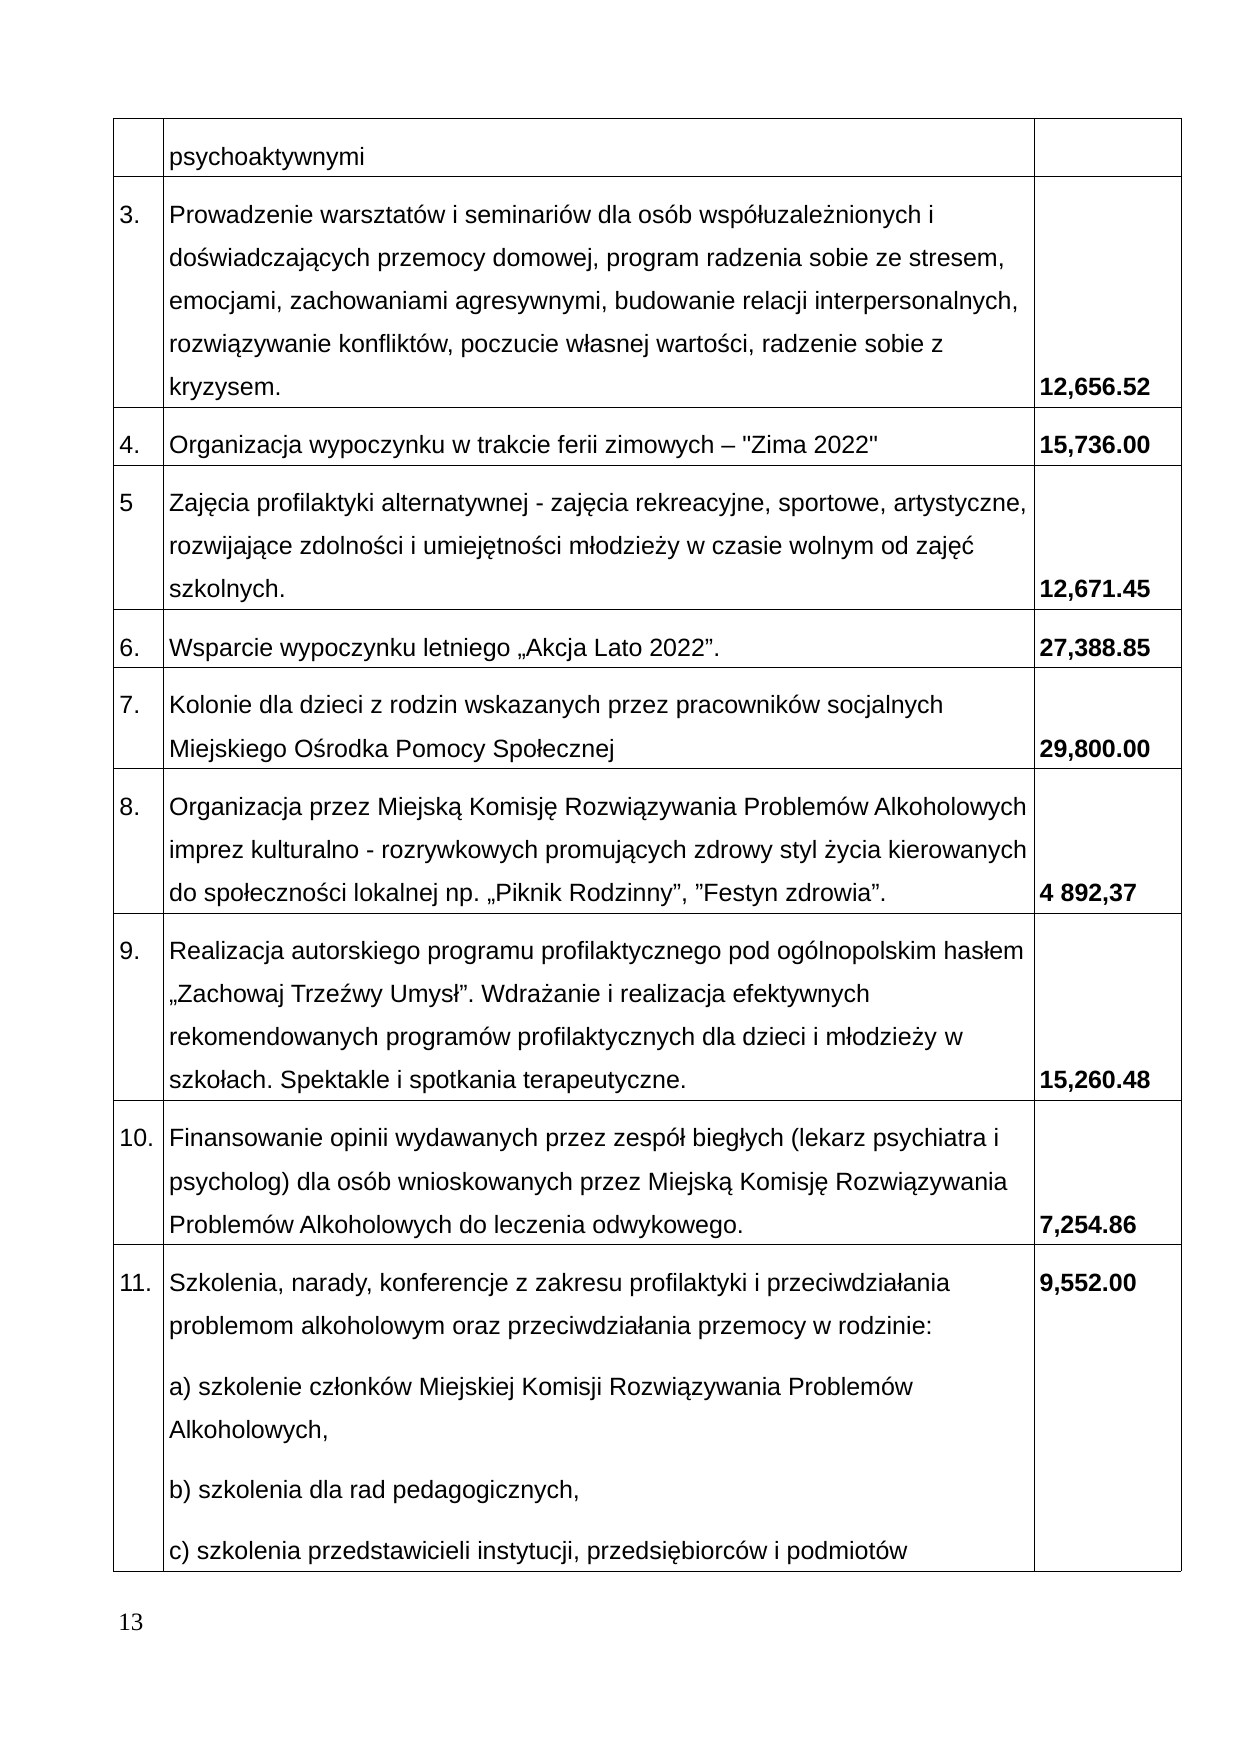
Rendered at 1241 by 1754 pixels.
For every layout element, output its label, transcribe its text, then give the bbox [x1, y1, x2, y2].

table_cell Wsparcie wypoczynku letniego „Akcja Lato 2022”. [164, 610, 1034, 667]
table_cell 7. [114, 668, 163, 768]
table_cell 15 736,00 [1035, 408, 1181, 465]
table_cell 6. [114, 610, 163, 667]
table_cell Kolonie dla dzieci z rodzin wskazanych przez pracowników socjalnych Miejskiego Ośrodka Pomocy Społecznej [164, 668, 1034, 768]
table_cell 12 656,52 [1035, 177, 1181, 407]
table_cell 27 388,85 [1035, 610, 1181, 667]
table_cell [1035, 119, 1181, 176]
table_cell Finansowanie opinii wydawanych przez zespół biegłych (lekarz psychiatra i psycholog) dla osób wnioskowanych przez Miejską Komisję Rozwiązywania Problemów Alkoholowych do leczenia odwykowego. [164, 1101, 1034, 1244]
table_cell Organizacja przez Miejską Komisję Rozwiązywania Problemów Alkoholowych imprez kulturalno - rozrywkowych promujących zdrowy styl życia kierowanych do społeczności lokalnej np. „Piknik Rodzinny”, ”Festyn zdrowia”. [164, 769, 1034, 912]
table_cell 12 671,45 [1035, 466, 1181, 609]
table_cell Prowadzenie warsztatów i seminariów dla osób współuzależnionych i doświadczających przemocy domowej, program radzenia sobie ze stresem, emocjami, zachowaniami agresywnymi, budowanie relacji interpersonalnych, rozwiązywanie konfliktów, poczucie własnej wartości, radzenie sobie z kryzysem. [164, 177, 1034, 407]
table_cell 8. [114, 769, 163, 912]
table_cell 5 [114, 466, 163, 609]
table_cell 29 800,00 [1035, 668, 1181, 768]
table_cell Zajęcia profilaktyki alternatywnej - zajęcia rekreacyjne, sportowe, artystyczne, rozwijające zdolności i umiejętności młodzieży w czasie wolnym od zajęć szkolnych. [164, 466, 1034, 609]
table_cell Organizacja wypoczynku w trakcie ferii zimowych – "Zima 2022" [164, 408, 1034, 465]
table_cell 9. [114, 914, 163, 1100]
table_cell 4 892,37 [1035, 769, 1181, 912]
table_cell Realizacja autorskiego programu profilaktycznego pod ogólnopolskim hasłem „Zachowaj Trzeźwy Umysł”. Wdrażanie i realizacja efektywnych rekomendowanych programów profilaktycznych dla dzieci i młodzieży w szkołach. Spektakle i spotkania terapeutyczne. [164, 914, 1034, 1100]
table_cell 10. [114, 1101, 163, 1244]
table_cell 3. [114, 177, 163, 407]
table_cell psychoaktywnymi [164, 119, 1034, 176]
table_cell 11. [114, 1245, 163, 1571]
table_cell [114, 119, 163, 176]
table_cell 9 552,00 [1035, 1245, 1181, 1571]
table_cell 15 260,48 [1035, 914, 1181, 1100]
table_cell Szkolenia, narady, konferencje z zakresu profilaktyki i przeciwdziałania problemom alkoholowym oraz przeciwdziałania przemocy w rodzinie: a) szkolenie członków Miejskiej Komisji Rozwiązywania Problemów Alkoholowych, b) szkolenia dla rad pedagogicznych, c) szkolenia przedstawicieli instytucji, przedsiębiorców i podmiotów [164, 1245, 1034, 1571]
table_cell 4. [114, 408, 163, 465]
table_cell 7 254,86 [1035, 1101, 1181, 1244]
